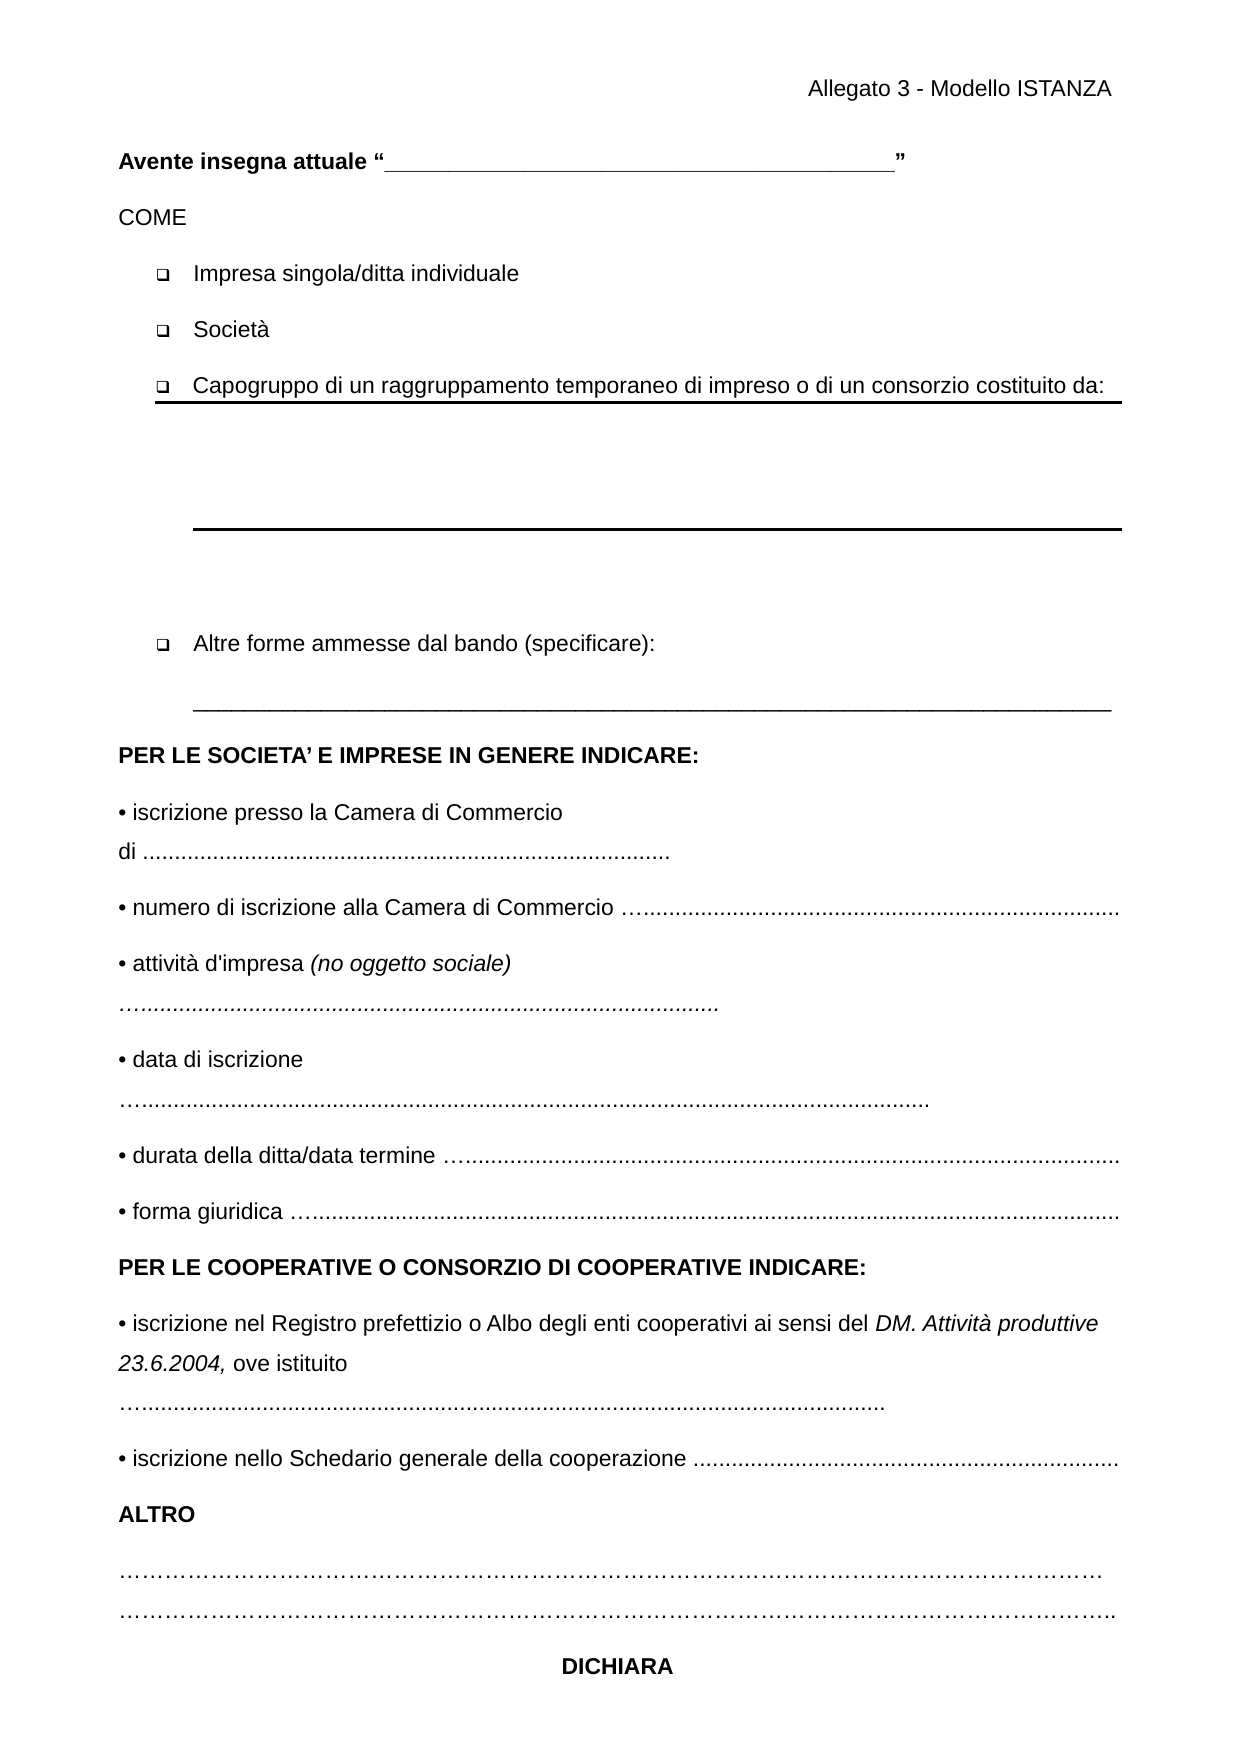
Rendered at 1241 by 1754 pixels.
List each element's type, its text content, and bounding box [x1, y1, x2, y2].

text • durata della ditta/data termine …....................................................................................................... [118, 1142, 1122, 1168]
text COME [118, 204, 1122, 230]
text DICHIARA [118, 1653, 1122, 1679]
text ALTRO [118, 1501, 1122, 1528]
text • iscrizione nel Registro prefettizio o Albo degli enti cooperativi ai sensi del DM. Attività produttive 23.6.2004, ove istituito …..................................................................................................................... [118, 1310, 1122, 1415]
text • iscrizione nello Schedario generale della cooperazione ................................................................... [118, 1445, 1122, 1472]
list Capogruppo di un raggruppamento temporaneo di impreso o di un consorzio costituito da: [155, 372, 1122, 401]
text • numero di iscrizione alla Camera di Commercio …........................................................................... [118, 894, 1122, 921]
text • forma giuridica …............................................................................................................................... [118, 1198, 1122, 1224]
text ________________________________________________________________________ [193, 686, 1122, 713]
text • iscrizione presso la Camera di Commercio di ................................................................................... [118, 799, 1122, 864]
text • attività d'impresa (no oggetto sociale) …........................................................................................... [118, 950, 1122, 1016]
text Avente insegna attuale “________________________________________” [118, 148, 1122, 174]
text PER LE COOPERATIVE O CONSORZIO DI COOPERATIVE INDICARE: [118, 1254, 1122, 1280]
list Società [156, 316, 1122, 342]
text PER LE SOCIETA’ E IMPRESE IN GENERE INDICARE: [118, 742, 1122, 769]
text • data di iscrizione …............................................................................................................................ [118, 1046, 1122, 1112]
text …………………………………………………………………………………………………………………………………………………………………………………………………………………………………….. [118, 1557, 1122, 1623]
list Altre forme ammesse dal bando (specificare): [156, 630, 1122, 657]
list Impresa singola/ditta individuale [156, 260, 1122, 286]
